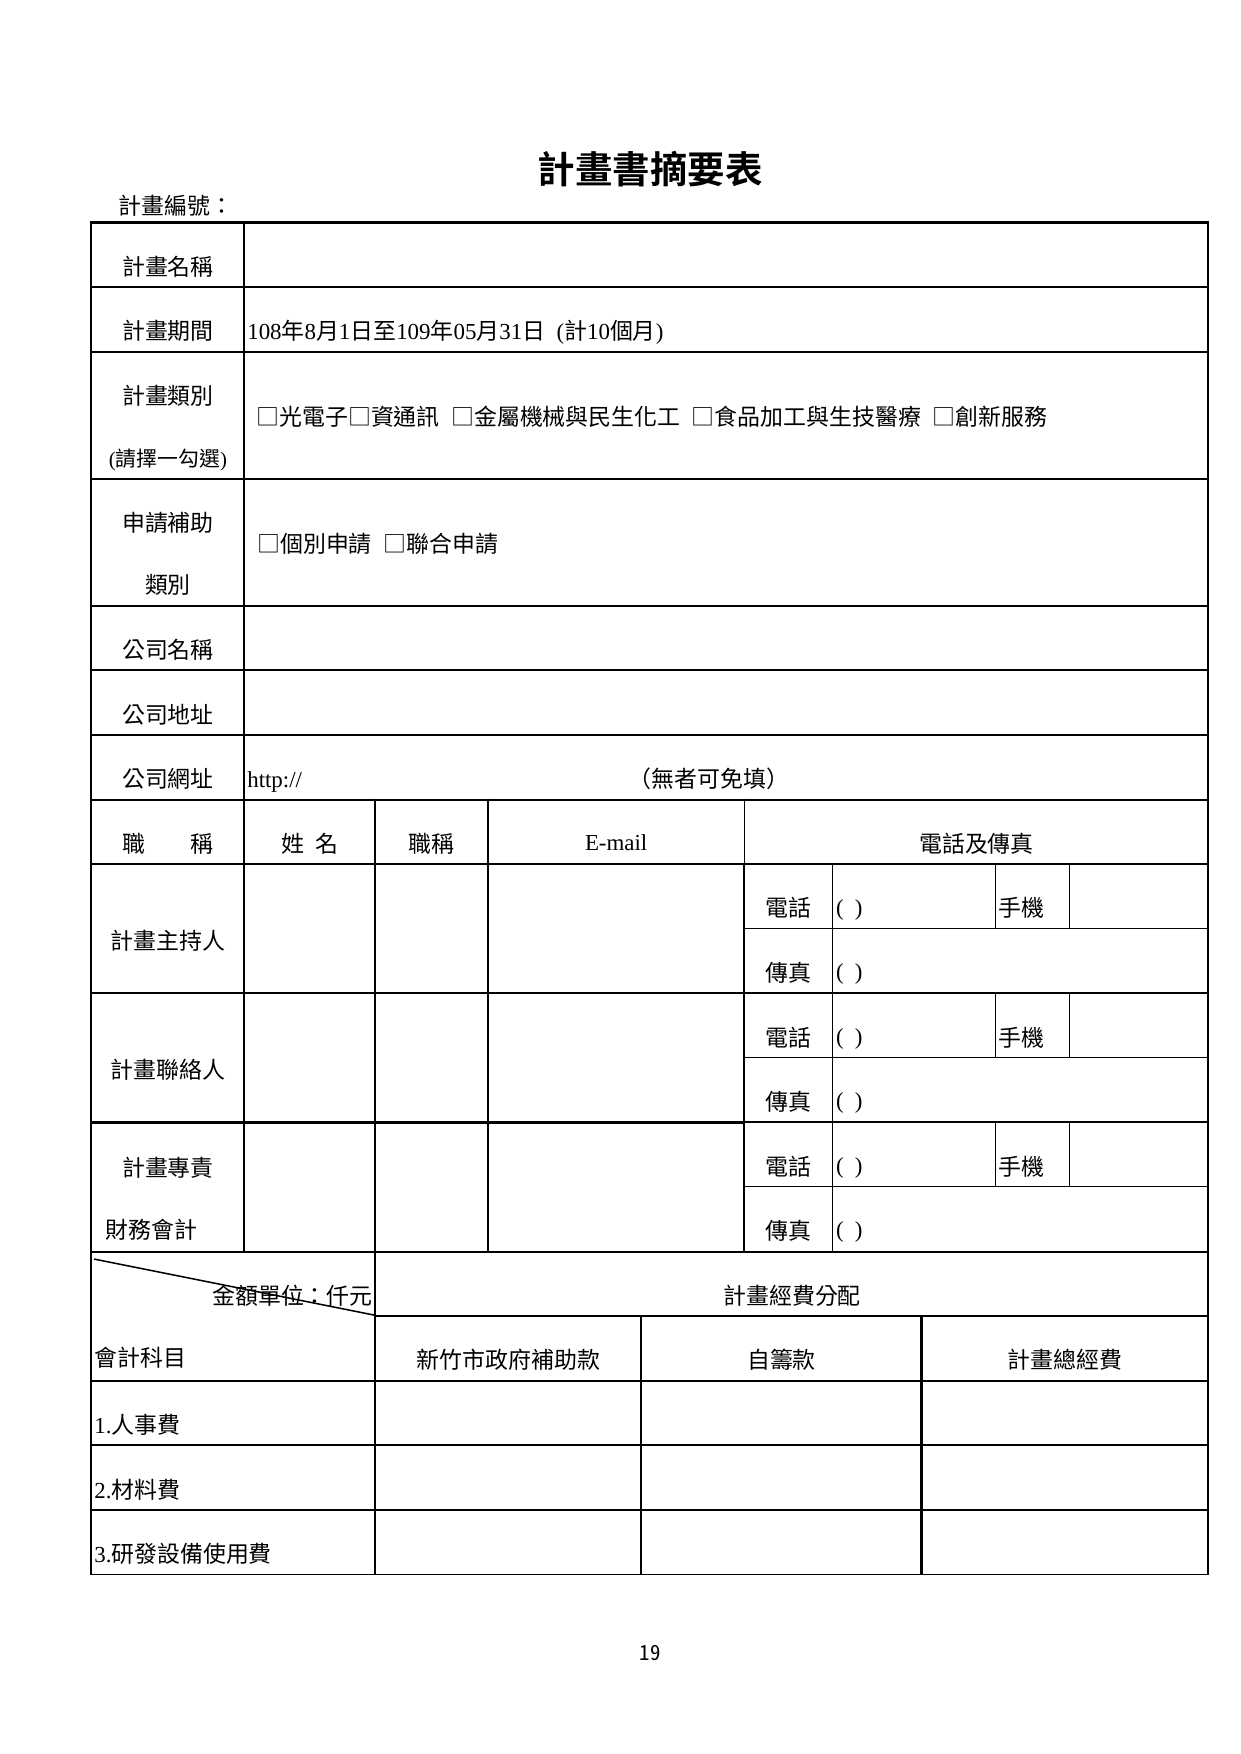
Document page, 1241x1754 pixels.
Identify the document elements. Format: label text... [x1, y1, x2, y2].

table_cell 計畫聯絡人 [92, 994, 243, 1121]
table_cell 手機 [996, 994, 1069, 1057]
table_cell E-mail [489, 801, 744, 863]
table_cell [376, 1124, 487, 1251]
table_cell 職稱 [376, 801, 487, 863]
table_cell 傳真 [745, 929, 832, 992]
table_cell ( ) [833, 929, 1207, 992]
table_cell 手機 [996, 865, 1069, 928]
table_cell [489, 865, 743, 992]
table_cell [1070, 865, 1207, 928]
table_cell [245, 607, 1207, 669]
table_cell [489, 1124, 743, 1251]
table_cell 2.材料費 [92, 1446, 374, 1509]
table_cell □個別申請 □聯合申請 [245, 480, 1207, 605]
table_cell 計畫主持人 [92, 865, 243, 992]
table_cell 公司地址 [92, 671, 243, 734]
table_cell [245, 865, 374, 992]
table_cell [376, 994, 487, 1121]
table_cell [1070, 994, 1207, 1057]
text 計畫書摘要表 [118, 126, 1181, 188]
table_cell [376, 1511, 640, 1573]
table_header [245, 224, 1207, 286]
table_cell 姓 名 [245, 801, 374, 863]
table_cell □光電子□資通訊 □金屬機械與民生化工 □食品加工與生技醫療 □創新服務 [245, 353, 1207, 478]
table_cell 金額單位：仟元 會計科目 [92, 1253, 374, 1380]
table_cell [376, 1382, 640, 1444]
table_cell 計畫專責 財務會計 [92, 1124, 243, 1251]
table_cell [489, 994, 743, 1121]
table_cell [642, 1511, 920, 1573]
table_cell 申請補助 類別 [92, 480, 243, 605]
table_cell [245, 671, 1207, 734]
table_cell 電話 [745, 994, 832, 1057]
table_cell 計畫經費分配 [376, 1253, 1207, 1315]
table_cell 電話及傳真 [745, 801, 1207, 863]
table_cell ( ) [833, 1187, 1207, 1251]
table_cell [376, 865, 487, 992]
table_cell 職 稱 [92, 801, 243, 863]
table_header 計畫名稱 [92, 224, 243, 286]
table_cell [376, 1446, 640, 1509]
table_cell 108年8月1日至109年05月31日 (計10個月) [245, 288, 1207, 351]
table_cell [245, 994, 374, 1121]
text 計畫編號： [118, 188, 1223, 221]
table_cell [642, 1382, 920, 1444]
table_cell 自籌款 [642, 1317, 920, 1380]
table_cell 公司名稱 [92, 607, 243, 669]
table_cell [1070, 1123, 1207, 1186]
table_cell [923, 1446, 1207, 1509]
table_cell 傳真 [745, 1058, 832, 1121]
table_cell ( ) [833, 994, 995, 1057]
table_cell [923, 1382, 1207, 1444]
table_cell 新竹市政府補助款 [376, 1317, 640, 1380]
table_cell 電話 [745, 865, 832, 928]
table_cell 公司網址 [92, 736, 243, 798]
table_cell ( ) [833, 865, 995, 928]
table_cell ( ) [833, 1058, 1207, 1121]
table_cell [642, 1446, 920, 1509]
table_cell 計畫期間 [92, 288, 243, 351]
table_cell 手機 [996, 1123, 1069, 1186]
table_cell http:// （無者可免填） [245, 736, 1207, 798]
table_cell [245, 1124, 374, 1251]
table_cell 計畫類別 (請擇一勾選) [92, 353, 243, 478]
table_cell 傳真 [745, 1187, 832, 1251]
table_cell ( ) [833, 1123, 995, 1186]
table_cell 3.研發設備使用費 [92, 1511, 374, 1573]
table_cell 1.人事費 [92, 1382, 374, 1444]
table_cell [923, 1511, 1207, 1573]
table_cell 計畫總經費 [923, 1317, 1207, 1380]
table_cell 電話 [745, 1123, 832, 1186]
